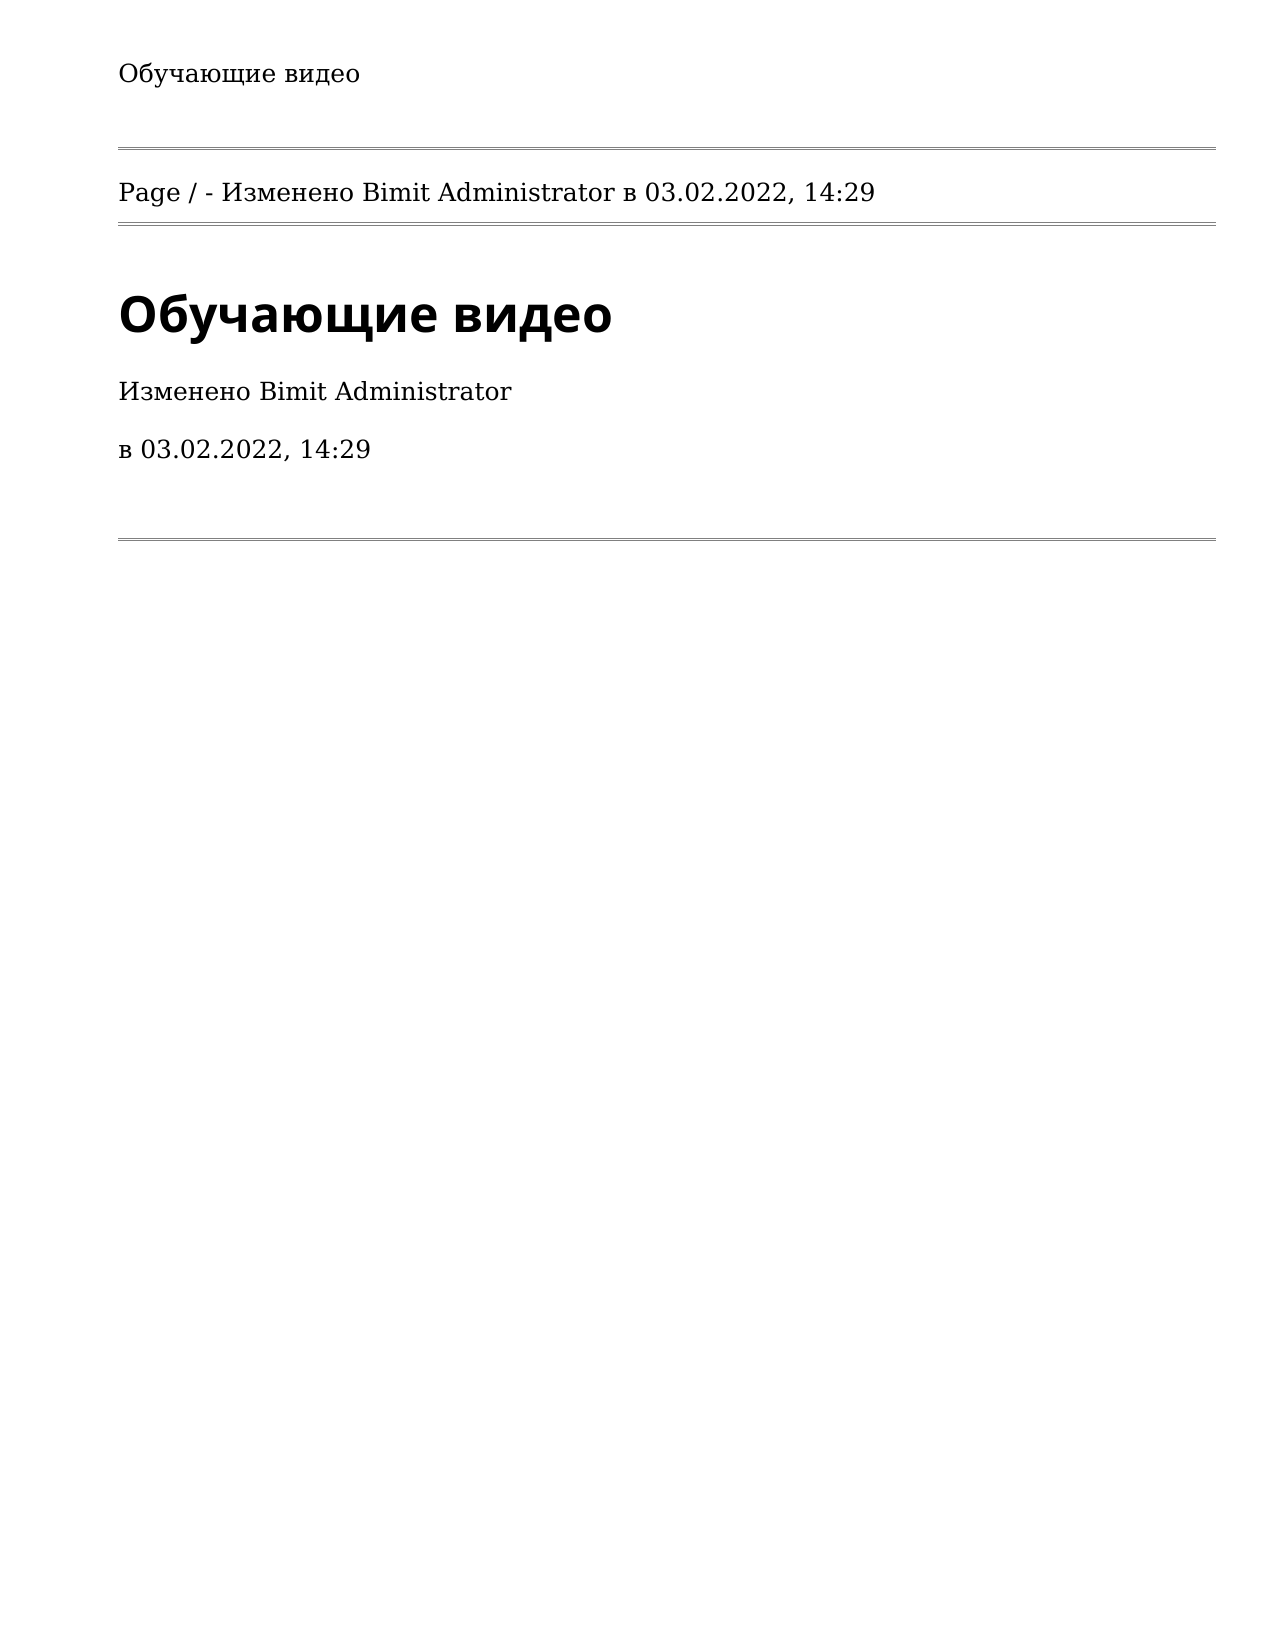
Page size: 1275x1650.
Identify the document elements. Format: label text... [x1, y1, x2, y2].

text в 03.02.2022, 14:29 [118, 435, 1216, 464]
subtitle Обучающие видео [118, 279, 1216, 347]
text Обучающие видео [118, 59, 1216, 88]
text Изменено Bimit Administrator [118, 377, 1216, 406]
text Page / - Изменено Bimit Administrator в 03.02.2022, 14:29 [118, 179, 1216, 208]
